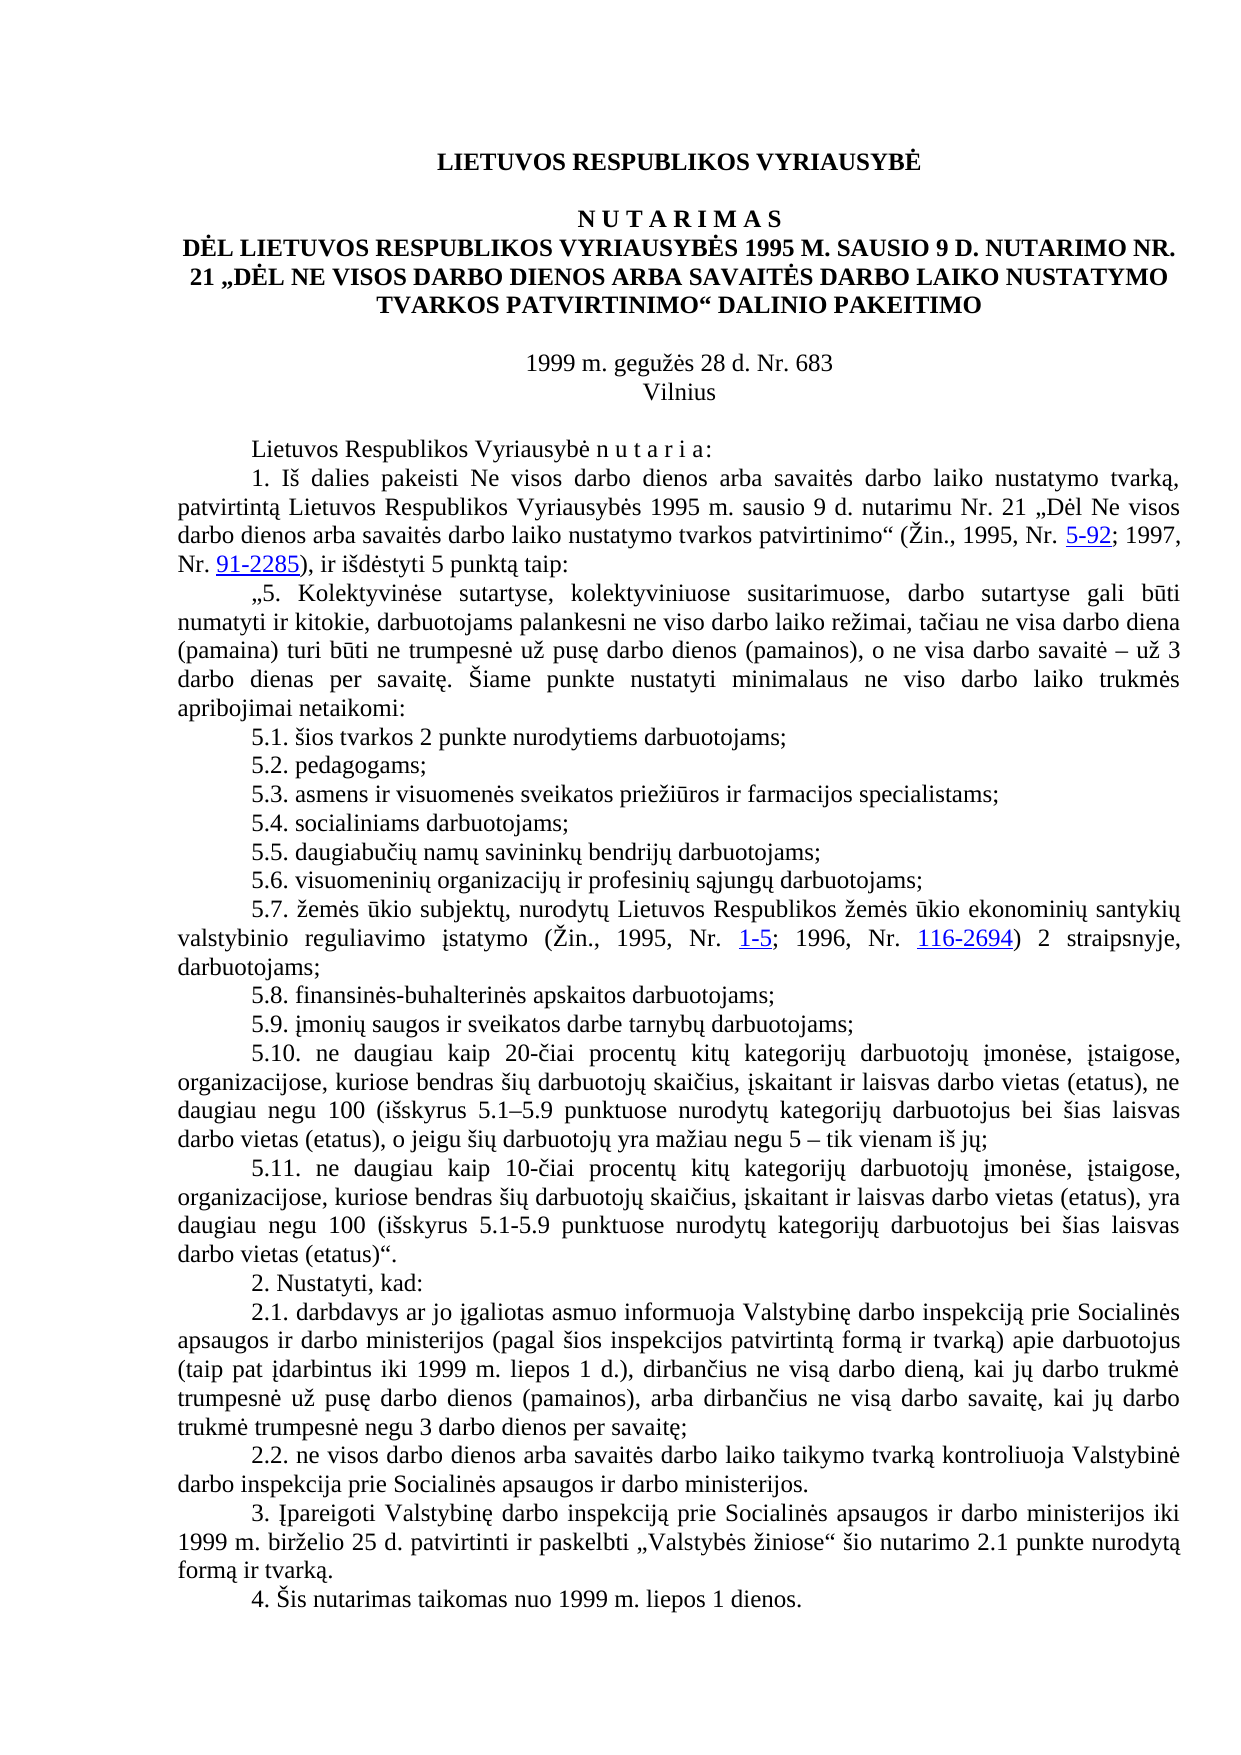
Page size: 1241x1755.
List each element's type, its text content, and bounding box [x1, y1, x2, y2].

text 5.9. įmonių saugos ir sveikatos darbe tarnybų darbuotojams; [177, 1009, 1181, 1038]
text 3. Įpareigoti Valstybinę darbo inspekciją prie Socialinės apsaugos ir darbo ministerijos iki 1999 m. birželio 25 d. patvirtinti ir paskelbti „Valstybės žiniose“ šio nutarimo 2.1 punkte nurodytą formą ir tvarką. [177, 1498, 1181, 1584]
text DĖL LIETUVOS RESPUBLIKOS VYRIAUSYBĖS 1995 M. SAUSIO 9 D. NUTARIMO NR. 21 „DĖL NE VISOS DARBO DIENOS ARBA SAVAITĖS DARBO LAIKO NUSTATYMO TVARKOS PATVIRTINIMO“ DALINIO PAKEITIMO [177, 233, 1181, 319]
text 5.5. daugiabučių namų savininkų bendrijų darbuotojams; [177, 837, 1181, 866]
text 5.2. pedagogams; [177, 751, 1181, 779]
text 5.6. visuomeninių organizacijų ir profesinių sąjungų darbuotojams; [177, 866, 1181, 894]
text 5.11. ne daugiau kaip 10-čiai procentų kitų kategorijų darbuotojų įmonėse, įstaigose, organizacijose, kuriose bendras šių darbuotojų skaičius, įskaitant ir laisvas darbo vietas (etatus), yra daugiau negu 100 (išskyrus 5.1-5.9 punktuose nurodytų kategorijų darbuotojus bei šias laisvas darbo vietas (etatus)“. [177, 1153, 1181, 1268]
text 5.3. asmens ir visuomenės sveikatos priežiūros ir farmacijos specialistams; [177, 779, 1181, 808]
text 1999 m. gegužės 28 d. Nr. 683 [177, 348, 1181, 377]
text 2.2. ne visos darbo dienos arba savaitės darbo laiko taikymo tvarką kontroliuoja Valstybinė darbo inspekcija prie Socialinės apsaugos ir darbo ministerijos. [177, 1441, 1181, 1498]
text LIETUVOS RESPUBLIKOS VYRIAUSYBĖ [177, 147, 1181, 176]
text „5. Kolektyvinėse sutartyse, kolektyviniuose susitarimuose, darbo sutartyse gali būti numatyti ir kitokie, darbuotojams palankesni ne viso darbo laiko režimai, tačiau ne visa darbo diena (pamaina) turi būti ne trumpesnė už pusę darbo dienos (pamainos), o ne visa darbo savaitė – už 3 darbo dienas per savaitę. Šiame punkte nustatyti minimalaus ne viso darbo laiko trukmės apribojimai netaikomi: [177, 578, 1181, 722]
text 5.8. finansinės-buhalterinės apskaitos darbuotojams; [177, 981, 1181, 1009]
text 1. Iš dalies pakeisti Ne visos darbo dienos arba savaitės darbo laiko nustatymo tvarką, patvirtintą Lietuvos Respublikos Vyriausybės 1995 m. sausio 9 d. nutarimu Nr. 21 „Dėl Ne visos darbo dienos arba savaitės darbo laiko nustatymo tvarkos patvirtinimo“ (Žin., 1995, Nr. 5-92; 1997, Nr. 91-2285), ir išdėstyti 5 punktą taip: [177, 463, 1181, 578]
text 5.7. žemės ūkio subjektų, nurodytų Lietuvos Respublikos žemės ūkio ekonominių santykių valstybinio reguliavimo įstatymo (Žin., 1995, Nr. 1-5; 1996, Nr. 116-2694) 2 straipsnyje, darbuotojams; [177, 894, 1181, 981]
text 2. Nustatyti, kad: [177, 1268, 1181, 1297]
text 2.1. darbdavys ar jo įgaliotas asmuo informuoja Valstybinę darbo inspekciją prie Socialinės apsaugos ir darbo ministerijos (pagal šios inspekcijos patvirtintą formą ir tvarką) apie darbuotojus (taip pat įdarbintus iki 1999 m. liepos 1 d.), dirbančius ne visą darbo dieną, kai jų darbo trukmė trumpesnė už pusę darbo dienos (pamainos), arba dirbančius ne visą darbo savaitę, kai jų darbo trukmė trumpesnė negu 3 darbo dienos per savaitę; [177, 1297, 1181, 1441]
text Lietuvos Respublikos Vyriausybė nutaria: [177, 434, 1181, 463]
text 5.4. socialiniams darbuotojams; [177, 808, 1181, 837]
text 5.10. ne daugiau kaip 20-čiai procentų kitų kategorijų darbuotojų įmonėse, įstaigose, organizacijose, kuriose bendras šių darbuotojų skaičius, įskaitant ir laisvas darbo vietas (etatus), ne daugiau negu 100 (išskyrus 5.1–5.9 punktuose nurodytų kategorijų darbuotojus bei šias laisvas darbo vietas (etatus), o jeigu šių darbuotojų yra mažiau negu 5 – tik vienam iš jų; [177, 1038, 1181, 1153]
text N U T A R I M A S [177, 204, 1181, 233]
text 5.1. šios tvarkos 2 punkte nurodytiems darbuotojams; [177, 722, 1181, 751]
text Vilnius [177, 377, 1181, 406]
text 4. Šis nutarimas taikomas nuo 1999 m. liepos 1 dienos. [177, 1584, 1181, 1613]
